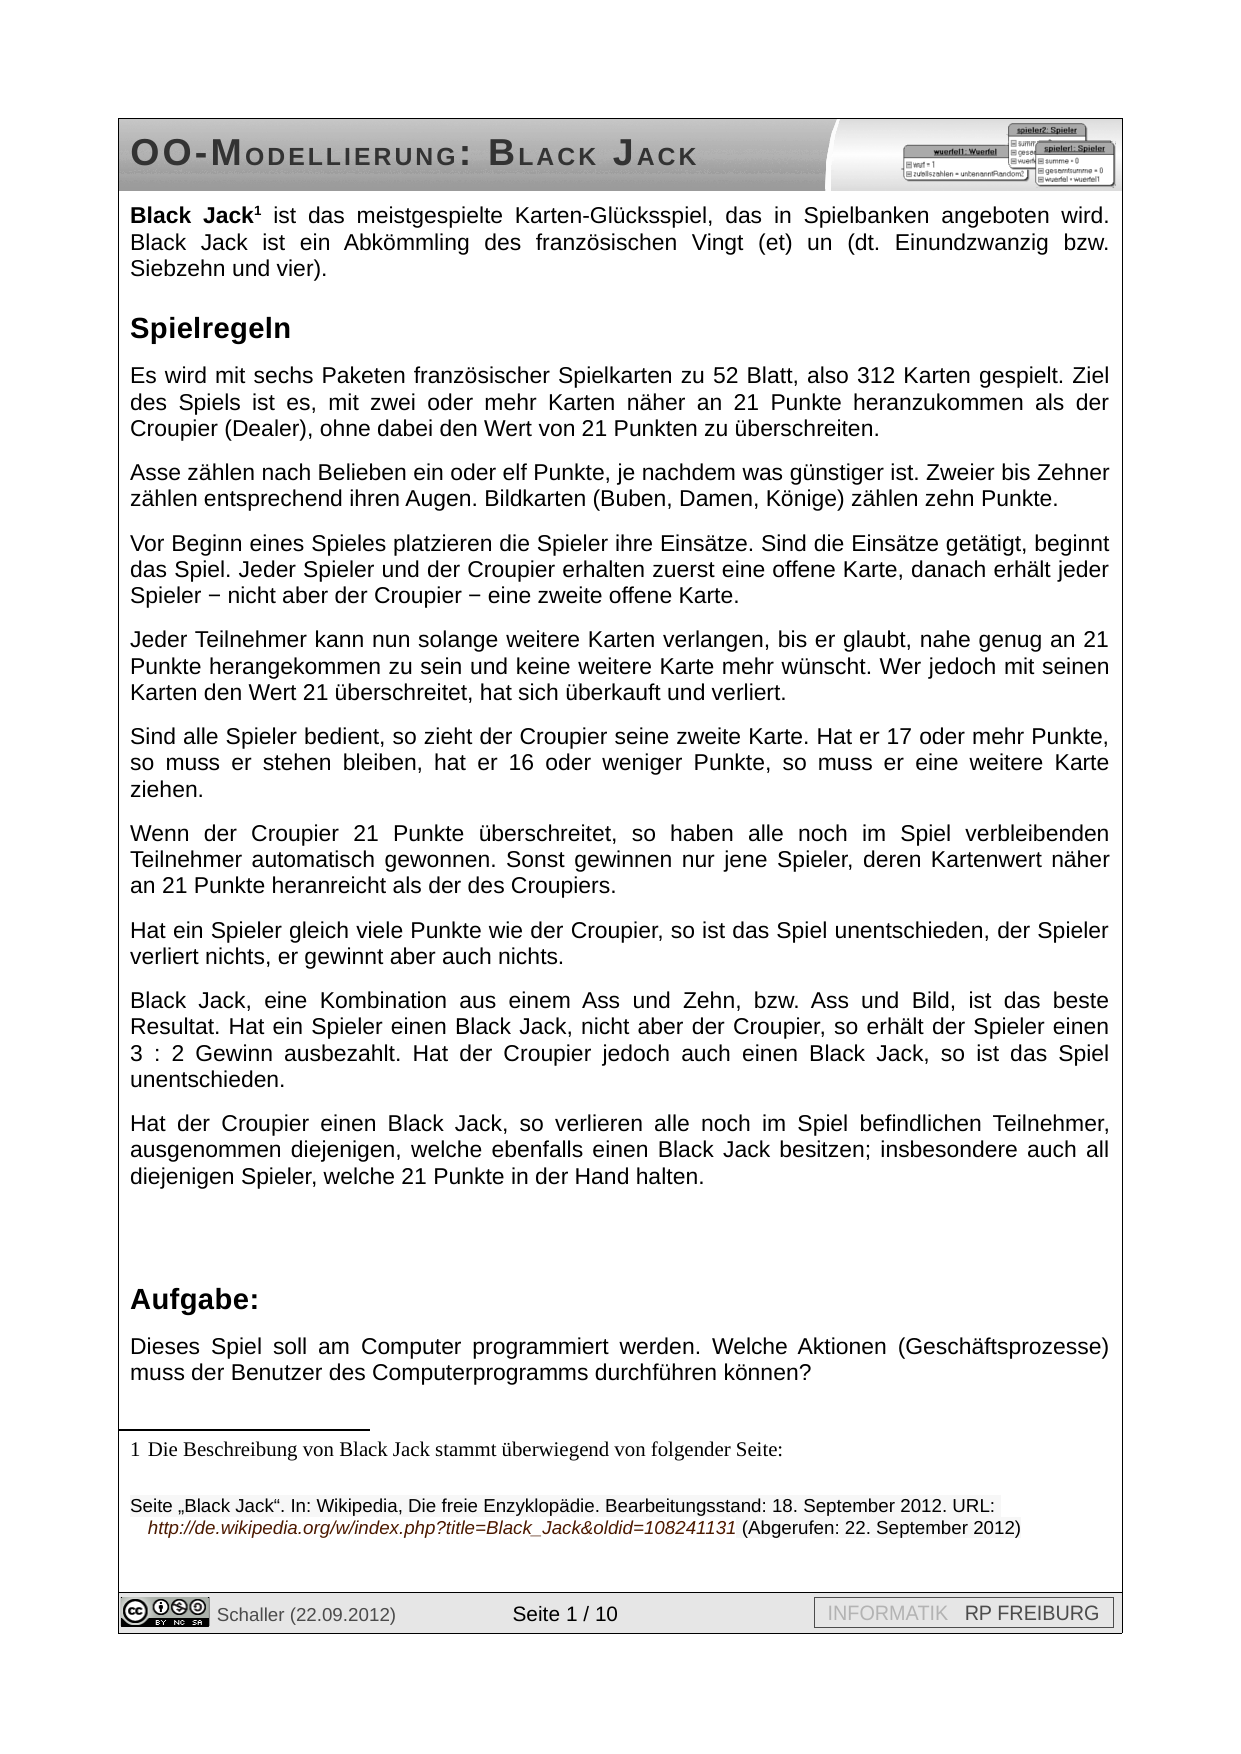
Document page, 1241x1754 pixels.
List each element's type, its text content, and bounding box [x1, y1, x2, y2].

text Wenn der Croupier 21 Punkte überschreitet, so haben alle noch im Spiel verbleibenden Teilnehmer automatisch gewonnen. Sonst gewinnen nur jene Spieler, deren Kartenwert näher an 21 Punkte heranreicht als der des Croupiers. [130, 820, 1110, 899]
text Vor Beginn eines Spieles platzieren die Spieler ihre Einsätze. Sind die Einsätze getätigt, beginnt das Spiel. Jeder Spieler und der Croupier erhalten zuerst eine offene Karte, danach erhält jeder Spieler − nicht aber der Croupier − eine zweite offene Karte. [130, 529, 1110, 608]
text Sind alle Spieler bedient, so zieht der Croupier seine zweite Karte. Hat er 17 oder mehr Punkte, so muss er stehen bleiben, hat er 16 oder weniger Punkte, so muss er eine weitere Karte ziehen. [130, 723, 1110, 802]
text Jeder Teilnehmer kann nun solange weitere Karten verlangen, bis er glaubt, nahe genug an 21 Punkte herangekommen zu sein und keine weitere Karte mehr wünscht. Wer jedoch mit seinen Karten den Wert 21 überschreitet, hat sich überkauft und verliert. [130, 626, 1110, 705]
text Spielregeln [130, 311, 1110, 344]
text Aufgabe: [130, 1282, 1110, 1315]
text Hat ein Spieler gleich viele Punkte wie der Croupier, so ist das Spiel unentschieden, der Spieler verliert nichts, er gewinnt aber auch nichts. [130, 917, 1110, 969]
text Black Jack ist das meistgespielte Karten-Glücksspiel, das in Spielbanken angeboten wird. Black Jack ist ein Abkömmling des französischen Vingt (et) un (dt. Einundzwanzig bzw. Siebzehn und vier). [130, 202, 1110, 282]
text Seite „Black Jack“. In: Wikipedia, Die freie Enzyklopädie. Bearbeitungsstand: 18. September 2012. URL: http://de.wikipedia.org/w/index.php?title=Black_Jack&oldid=108241131 (Abgerufen: 22. September 2012) [130, 1495, 1110, 1538]
text Asse zählen nach Belieben ein oder elf Punkte, je nachdem was günstiger ist. Zweier bis Zehner zählen entsprechend ihren Augen. Bildkarten (Buben, Damen, Könige) zählen zehn Punkte. [130, 459, 1110, 512]
picture [119, 119, 1122, 191]
text Black Jack, eine Kombination aus einem Ass und Zehn, bzw. Ass und Bild, ist das beste Resultat. Hat ein Spieler einen Black Jack, nicht aber der Croupier, so erhält der Spieler einen 3 : 2 Gewinn ausbezahlt. Hat der Croupier jedoch auch einen Black Jack, so ist das Spiel unentschieden. [130, 987, 1110, 1092]
text Es wird mit sechs Paketen französischer Spielkarten zu 52 Blatt, also 312 Karten gespielt. Ziel des Spiels ist es, mit zwei oder mehr Karten näher an 21 Punkte heranzukommen als der Croupier (Dealer), ohne dabei den Wert von 21 Punkten zu überschreiten. [130, 362, 1110, 441]
text Hat der Croupier einen Black Jack, so verlieren alle noch im Spiel befindlichen Teilnehmer, ausgenommen diejenigen, welche ebenfalls einen Black Jack besitzen; insbesondere auch all diejenigen Spieler, welche 21 Punkte in der Hand halten. [130, 1110, 1110, 1189]
text Dieses Spiel soll am Computer programmiert werden. Welche Aktionen (Geschäftsprozesse) muss der Benutzer des Computerprogramms durchführen können? [130, 1333, 1110, 1386]
picture [120, 1597, 210, 1627]
text Die Beschreibung von Black Jack stammt überwiegend von folgender Seite: [130, 1436, 1122, 1461]
